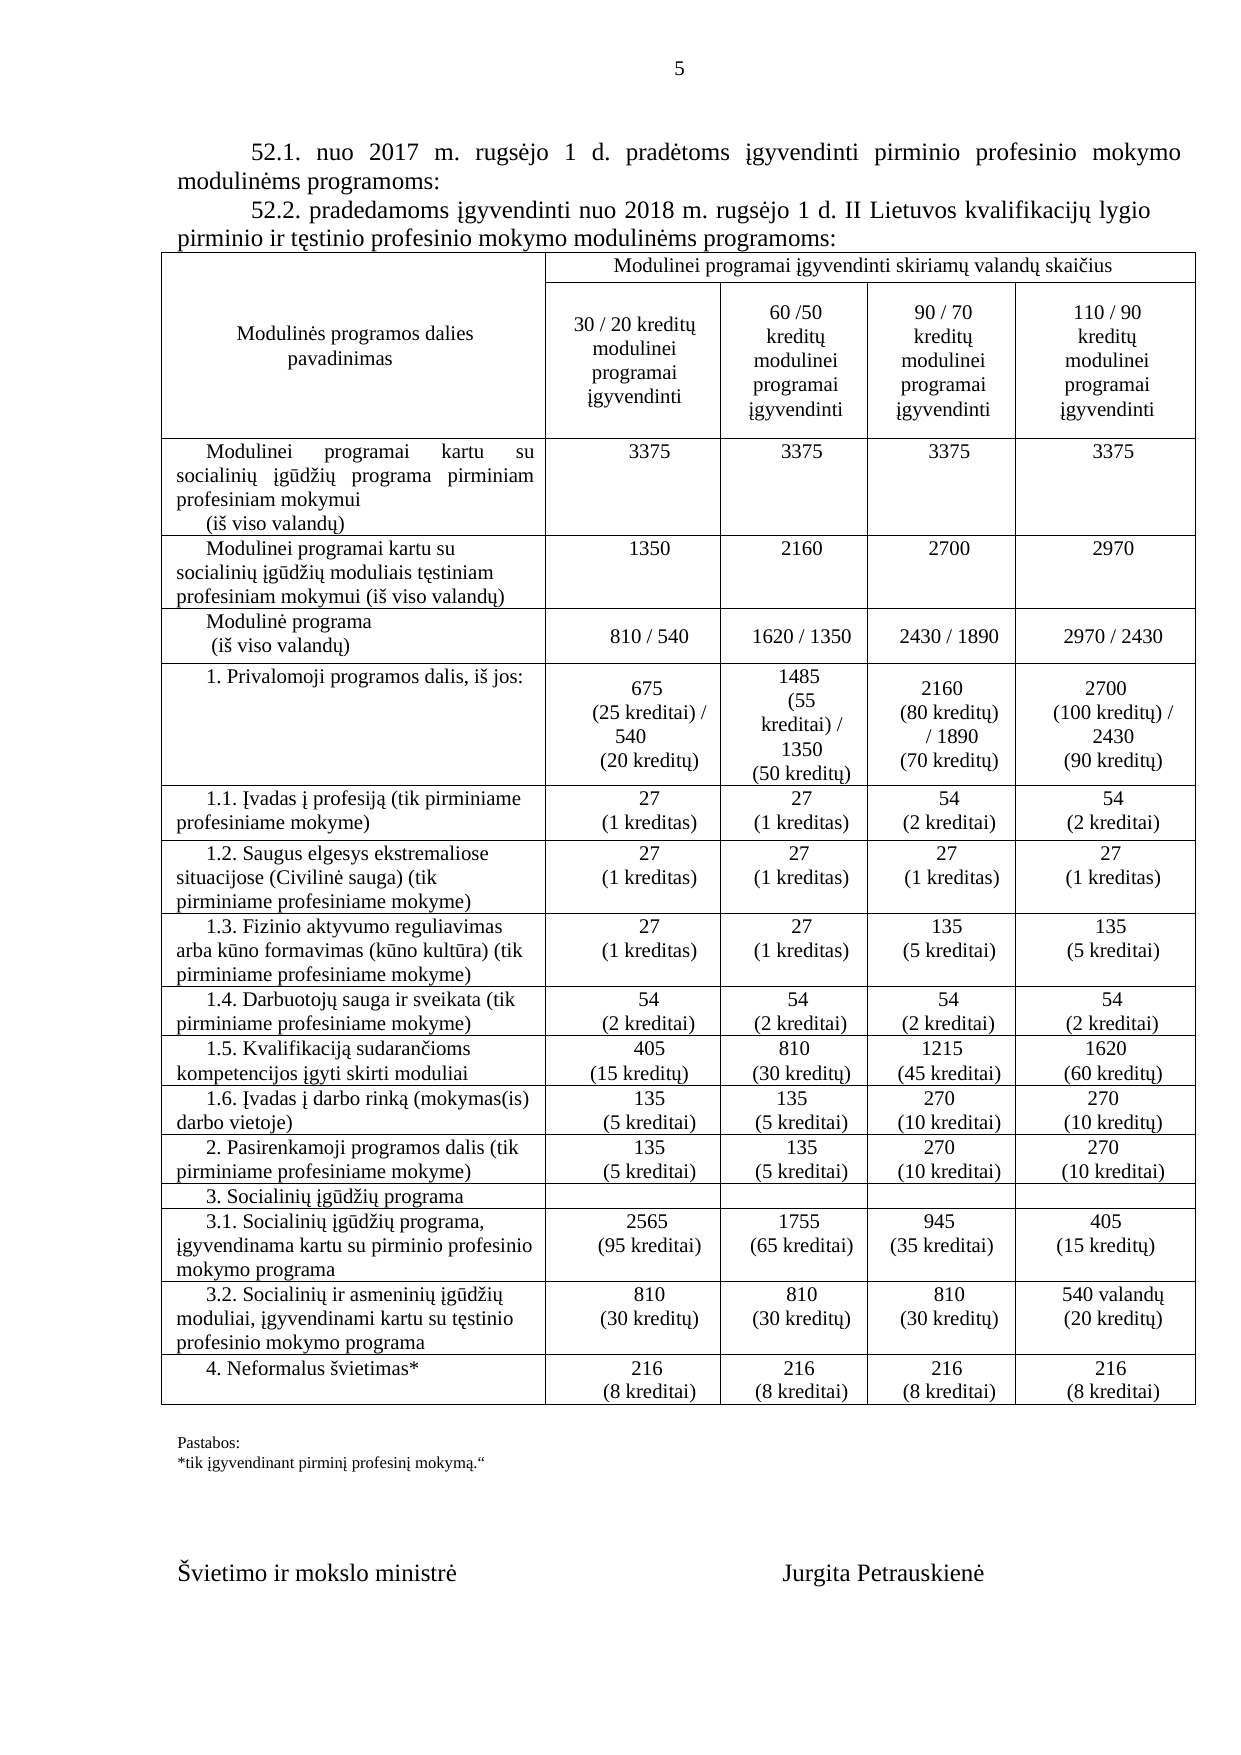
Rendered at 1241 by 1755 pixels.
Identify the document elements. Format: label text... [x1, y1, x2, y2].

table_cell 1755 (65 kreditai) [721, 1209, 867, 1281]
table_cell 945 (35 kreditai) [868, 1209, 1015, 1281]
table_cell 1620 / 1350 [721, 609, 867, 663]
table_cell [1196, 663, 1240, 784]
text Švietimo ir mokslo ministrė Jurgita Petrauskienė [177, 1558, 1182, 1587]
table_cell 216 (8 kreditai) [721, 1355, 867, 1403]
table_header [1196, 252, 1240, 282]
table_cell [1196, 438, 1240, 535]
text 52.2. pradedamoms įgyvendinti nuo 2018 m. rugsėjo 1 d. II Lietuvos kvalifikacijų lygio pirminio ir tęstinio profesinio mokymo modulinėms programoms: [177, 195, 1152, 252]
table_cell [1196, 1281, 1240, 1354]
table_cell 1.3. Fizinio aktyvumo reguliavimas arba kūno formavimas (kūno kultūra) (tik pirminiame profesiniame mokyme) [162, 914, 545, 986]
table_cell 2970 / 2430 [1016, 609, 1195, 663]
table_cell 216 (8 kreditai) [868, 1355, 1015, 1403]
table_cell 3375 [721, 439, 867, 535]
table_cell 110 / 90 kreditų modulinei programai įgyvendinti [1016, 283, 1195, 438]
table_cell 2565 (95 kreditai) [546, 1209, 720, 1281]
table_cell 810 (30 kreditų) [868, 1282, 1015, 1354]
table_cell 1215 (45 kreditai) [868, 1036, 1015, 1084]
table_cell 1.5. Kvalifikaciją sudarančioms kompetencijos įgyti skirti moduliai [162, 1036, 545, 1084]
table_cell [1196, 1134, 1240, 1183]
table_cell 810 / 540 [546, 609, 720, 663]
table_cell [1196, 1183, 1240, 1208]
table_cell 3.2. Socialinių ir asmeninių įgūdžių moduliai, įgyvendinami kartu su tęstinio profesinio mokymo programa [162, 1282, 545, 1354]
table_cell 4. Neformalus švietimas* [162, 1355, 545, 1403]
table_cell 135 (5 kreditai) [546, 1135, 720, 1183]
table_cell 135 (5 kreditai) [1016, 914, 1195, 986]
table_cell [1196, 1085, 1240, 1134]
table_cell 27 (1 kreditas) [721, 841, 867, 913]
table_cell [1196, 1035, 1240, 1084]
table_cell [1196, 840, 1240, 913]
table_cell 54 (2 kreditai) [1016, 987, 1195, 1035]
table_cell 60 /50 kreditų modulinei programai įgyvendinti [721, 283, 867, 438]
table_cell 135 (5 kreditai) [721, 1086, 867, 1134]
table_cell 54 (2 kreditai) [1016, 786, 1195, 840]
table_cell 1620 (60 kreditų) [1016, 1036, 1195, 1084]
table_cell [1196, 282, 1240, 438]
table_cell 135 (5 kreditai) [546, 1086, 720, 1134]
table_header Modulinės programos dalies pavadinimas [162, 253, 545, 438]
table_cell 810 (30 kreditų) [721, 1282, 867, 1354]
table_cell 2160 [721, 536, 867, 608]
table_cell 3375 [1016, 439, 1195, 535]
table_cell [546, 1184, 720, 1208]
table_cell 1.6. Įvadas į darbo rinką (mokymas(is) darbo vietoje) [162, 1086, 545, 1134]
table_cell 1. Privalomoji programos dalis, iš jos: [162, 664, 545, 784]
table_cell 27 (1 kreditas) [546, 786, 720, 840]
table_cell 810 (30 kreditų) [721, 1036, 867, 1084]
table_cell 675 (25 kreditai) / 540 (20 kreditų) [546, 664, 720, 784]
table_cell 216 (8 kreditai) [1016, 1355, 1195, 1403]
table_cell [1196, 785, 1240, 840]
table_cell 27 (1 kreditas) [546, 841, 720, 913]
table_cell 270 (10 kreditai) [868, 1135, 1015, 1183]
table_cell [1196, 1354, 1240, 1403]
table_cell [721, 1184, 867, 1208]
table_cell 27 (1 kreditas) [546, 914, 720, 986]
table_cell 2700 [868, 536, 1015, 608]
table_cell [1196, 608, 1240, 663]
table_cell 27 (1 kreditas) [721, 786, 867, 840]
table_cell [1196, 1208, 1240, 1281]
table_cell 216 (8 kreditai) [546, 1355, 720, 1403]
table_cell 2970 [1016, 536, 1195, 608]
table_cell 54 (2 kreditai) [868, 786, 1015, 840]
table_cell [868, 1184, 1015, 1208]
table_cell [1196, 535, 1240, 608]
table_cell 2430 / 1890 [868, 609, 1015, 663]
table_cell 1.4. Darbuotojų sauga ir sveikata (tik pirminiame profesiniame mokyme) [162, 987, 545, 1035]
table_cell 1350 [546, 536, 720, 608]
text *tik įgyvendinant pirminį profesinį mokymą.“ [177, 1452, 1182, 1472]
table_cell 3375 [546, 439, 720, 535]
table_cell 3. Socialinių įgūdžių programa [162, 1184, 545, 1208]
table_cell 54 (2 kreditai) [546, 987, 720, 1035]
table_cell [1196, 913, 1240, 986]
table_header Modulinei programai įgyvendinti skiriamų valandų skaičius [546, 253, 1195, 282]
table_cell 270 (10 kreditai) [868, 1086, 1015, 1134]
table_cell 3375 [868, 439, 1015, 535]
table_cell 3.1. Socialinių įgūdžių programa, įgyvendinama kartu su pirminio profesinio mokymo programa [162, 1209, 545, 1281]
table_cell 2. Pasirenkamoji programos dalis (tik pirminiame profesiniame mokyme) [162, 1135, 545, 1183]
table_cell 54 (2 kreditai) [721, 987, 867, 1035]
table_cell 2700 (100 kreditų) / 2430 (90 kreditų) [1016, 664, 1195, 784]
table_cell 2160 (80 kreditų) / 1890 (70 kreditų) [868, 664, 1015, 784]
table_cell [1196, 986, 1240, 1035]
table_cell 27 (1 kreditas) [721, 914, 867, 986]
table_cell 1.2. Saugus elgesys ekstremaliose situacijose (Civilinė sauga) (tik pirminiame profesiniame mokyme) [162, 841, 545, 913]
table_cell 405 (15 kreditų) [546, 1036, 720, 1084]
table_cell 135 (5 kreditai) [721, 1135, 867, 1183]
text Pastabos: [177, 1433, 1182, 1452]
table_cell 90 / 70 kreditų modulinei programai įgyvendinti [868, 283, 1015, 438]
table_cell 30 / 20 kreditų modulinei programai įgyvendinti [546, 283, 720, 438]
table_cell 27 (1 kreditas) [1016, 841, 1195, 913]
table_cell Modulinei programai kartu su socialinių įgūdžių moduliais tęstiniam profesiniam mokymui (iš viso valandų) [162, 536, 545, 608]
table_cell Modulinė programa (iš viso valandų) [162, 609, 545, 663]
table_cell 54 (2 kreditai) [868, 987, 1015, 1035]
table_cell 135 (5 kreditai) [868, 914, 1015, 986]
table_cell 540 valandų (20 kreditų) [1016, 1282, 1195, 1354]
table_cell 1.1. Įvadas į profesiją (tik pirminiame profesiniame mokyme) [162, 786, 545, 840]
table_cell 405 (15 kreditų) [1016, 1209, 1195, 1281]
table_cell 810 (30 kreditų) [546, 1282, 720, 1354]
table_cell [1016, 1184, 1195, 1208]
table_cell 270 (10 kreditų) [1016, 1086, 1195, 1134]
table_cell 270 (10 kreditai) [1016, 1135, 1195, 1183]
table_cell 1485 (55 kreditai) / 1350 (50 kreditų) [721, 664, 867, 784]
text 52.1. nuo 2017 m. rugsėjo 1 d. pradėtoms įgyvendinti pirminio profesinio mokymo modulinėms programoms: [177, 137, 1182, 195]
table_cell 27 (1 kreditas) [868, 841, 1015, 913]
table_cell Modulinei programai kartu su socialinių įgūdžių programa pirminiam profesiniam mokymui (iš viso valandų) [162, 439, 545, 535]
